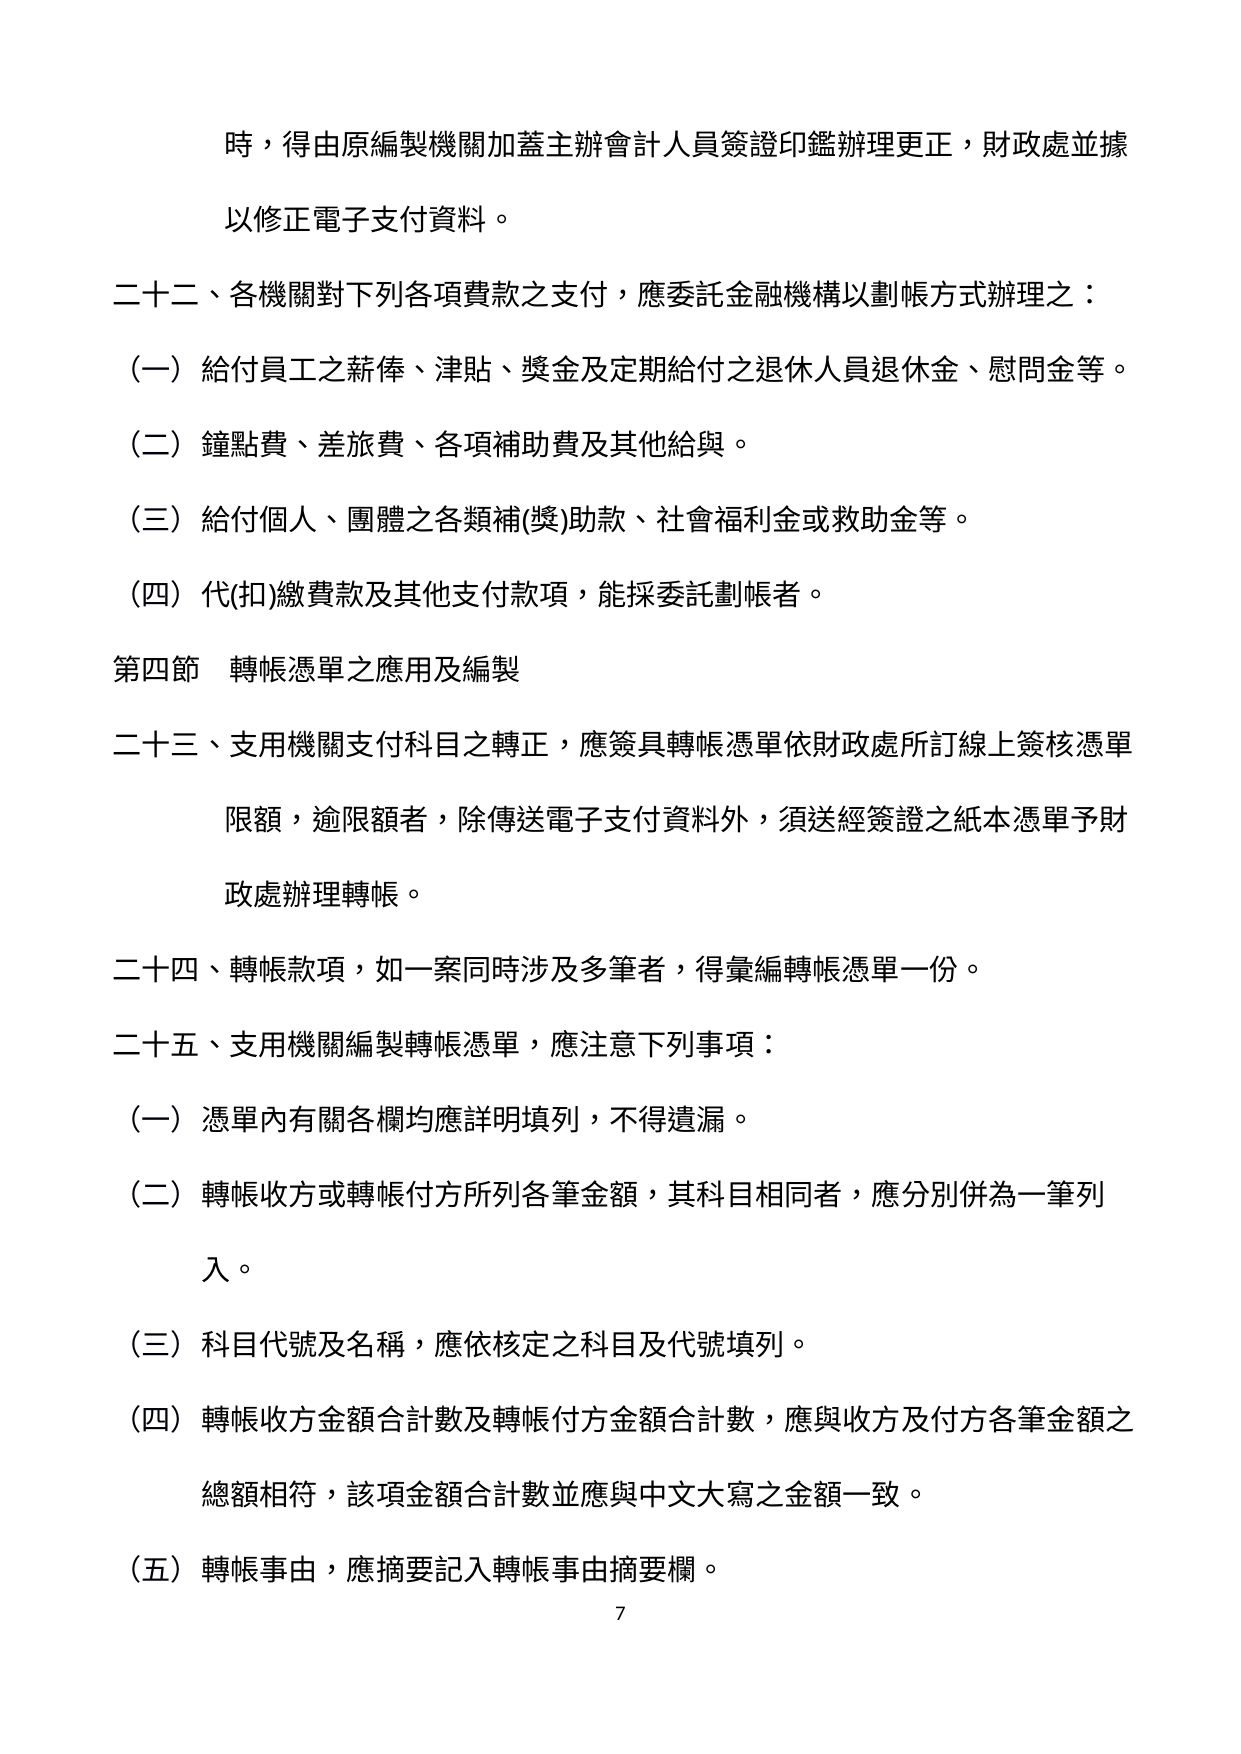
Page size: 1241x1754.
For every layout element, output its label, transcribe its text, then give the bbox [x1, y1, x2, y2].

table_cell 二十五、支用機關編製轉帳憑單，應注意下列事項： 憑單內有關各欄均應詳明填列，不得遺漏。 轉帳收方或轉帳付方所列各筆金額，其科目相同者，應分別併為一筆列入。 科目代號及名稱，應依核定之科目及代號填列。 轉帳收方金額合計數及轉帳付方金額合計數，應與收方及付方各筆金額之總額相符，該項金額合計數並應與中文大寫之金額一致。 轉帳事由，應摘要記入轉帳事由摘要欄。 轉帳憑單如有附件者，應將附件名稱於附件欄內列明。 憑單上編製機關簽證人員之簽證，應與留存財政處之簽證相符。 [101, 999, 1146, 1599]
table_cell 二十二、各機關對下列各項費款之支付，應委託金融機構以劃帳方式辦理之： 給付員工之薪俸、津貼、獎金及定期給付之退休人員退休金、慰問金等。 鐘點費、差旅費、各項補助費及其他給與。 給付個人、團體之各類補(獎)助款、社會福利金或救助金等。 代(扣)繳費款及其他支付款項，能採委託劃帳者。 [101, 249, 1146, 624]
table_cell 二十四、轉帳款項，如一案同時涉及多筆者，得彙編轉帳憑單一份。 [101, 924, 1146, 999]
table_cell 二十三、支用機關支付科目之轉正，應簽具轉帳憑單依財政處所訂線上簽核憑單限額，逾限額者，除傳送電子支付資料外，須送經簽證之紙本憑單予財政處辦理轉帳。 [101, 699, 1146, 924]
table_cell 時，得由原編製機關加蓋主辦會計人員簽證印鑑辦理更正，財政處並據以修正電子支付資料。 [101, 99, 1146, 249]
table_cell 第四節 轉帳憑單之應用及編製 [101, 624, 1146, 699]
